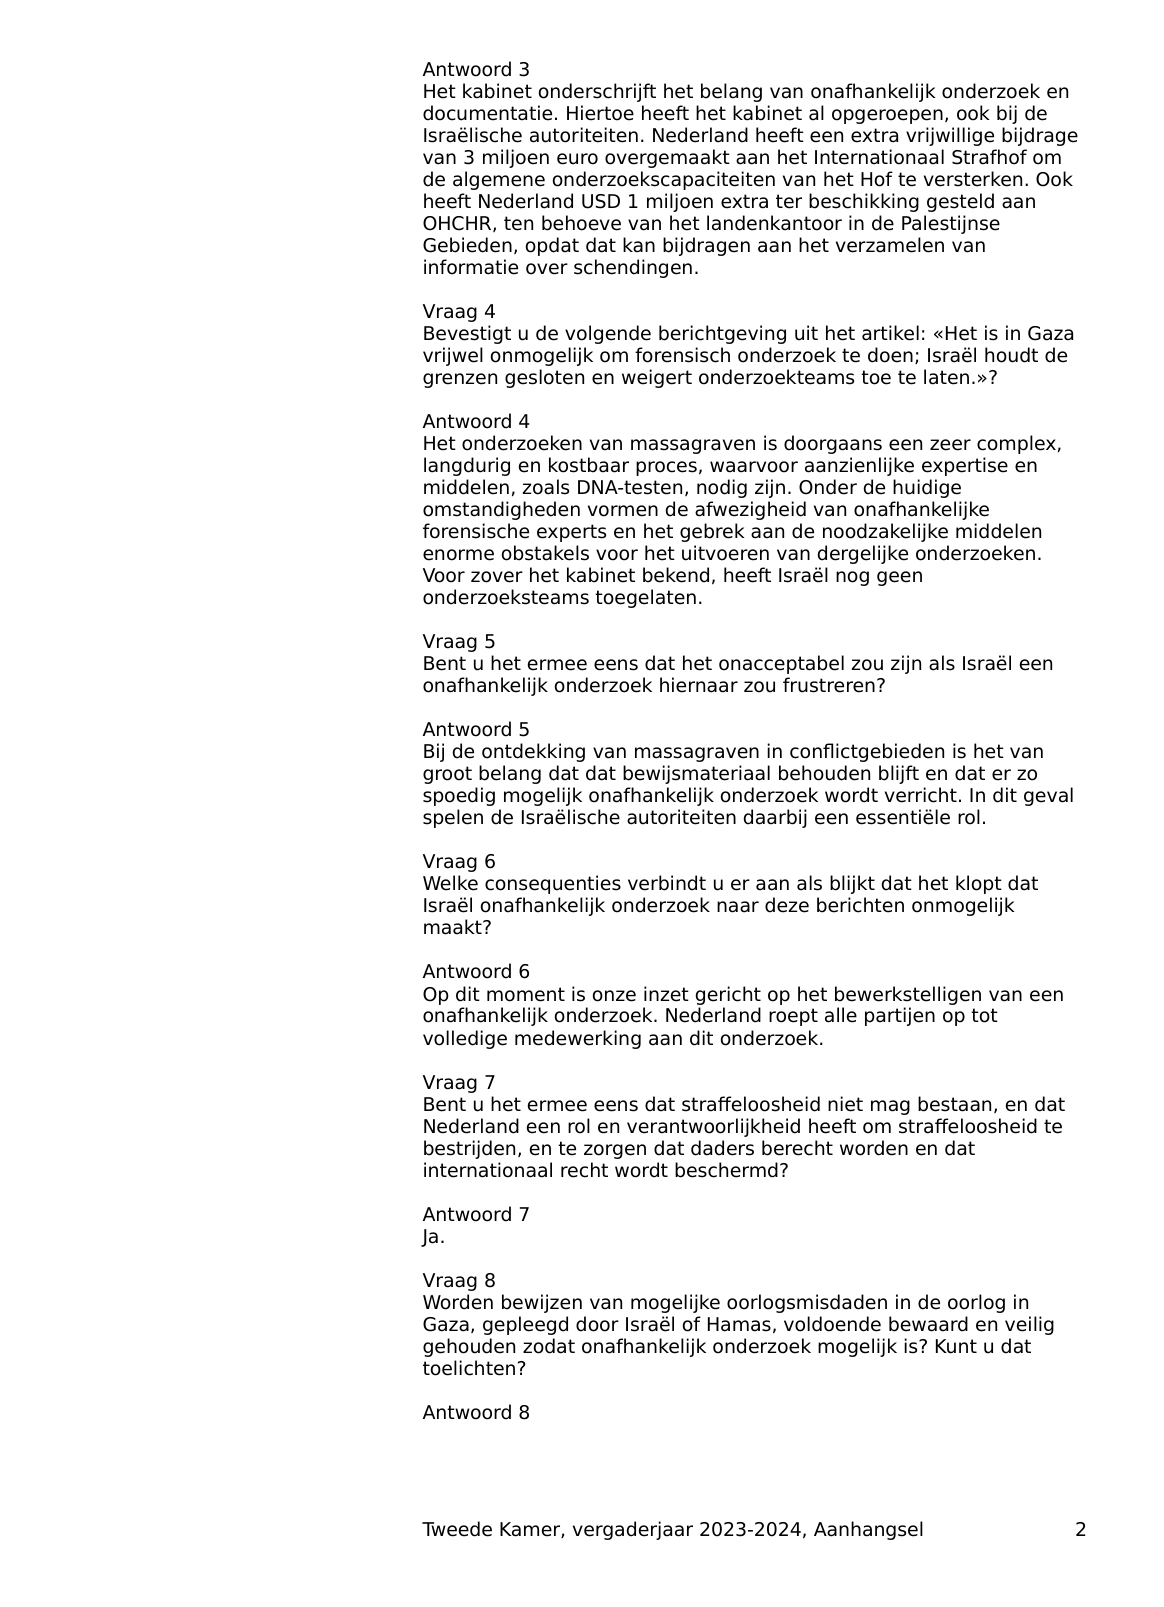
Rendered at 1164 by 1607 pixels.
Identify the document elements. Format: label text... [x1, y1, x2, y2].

text Antwoord 4 [422, 411, 1087, 433]
text Bij de ontdekking van massagraven in conflictgebieden is het van groot belang dat dat bewijsmateriaal behouden blijft en dat er zo spoedig mogelijk onafhankelijk onderzoek wordt verricht. In dit geval spelen de Israëlische autoriteiten daarbij een essentiële rol. [422, 741, 1087, 829]
text Antwoord 3 [422, 59, 1087, 81]
text Het onderzoeken van massagraven is doorgaans een zeer complex, langdurig en kostbaar proces, waarvoor aanzienlijke expertise en middelen, zoals DNA-testen, nodig zijn. Onder de huidige omstandigheden vormen de afwezigheid van onafhankelijke forensische experts en het gebrek aan de noodzakelijke middelen enorme obstakels voor het uitvoeren van dergelijke onderzoeken. Voor zover het kabinet bekend, heeft Israël nog geen onderzoeksteams toegelaten. [422, 433, 1087, 609]
text Bent u het ermee eens dat straffeloosheid niet mag bestaan, en dat Nederland een rol en verantwoorlijkheid heeft om straffeloosheid te bestrijden, en te zorgen dat daders berecht worden en dat internationaal recht wordt beschermd? [422, 1093, 1087, 1181]
text Worden bewijzen van mogelijke oorlogsmisdaden in de oorlog in Gaza, gepleegd door Israël of Hamas, voldoende bewaard en veilig gehouden zodat onafhankelijk onderzoek mogelijk is? Kunt u dat toelichten? [422, 1292, 1087, 1380]
text Vraag 7 [422, 1072, 1087, 1093]
text Welke consequenties verbindt u er aan als blijkt dat het klopt dat Israël onafhankelijk onderzoek naar deze berichten onmogelijk maakt? [422, 873, 1087, 939]
text Antwoord 5 [422, 719, 1087, 741]
text Ja. [422, 1226, 1087, 1248]
text Bent u het ermee eens dat het onacceptabel zou zijn als Israël een onafhankelijk onderzoek hiernaar zou frustreren? [422, 653, 1087, 697]
text Vraag 6 [422, 851, 1087, 873]
text Vraag 4 [422, 301, 1087, 323]
text Vraag 8 [422, 1270, 1087, 1292]
text Antwoord 7 [422, 1204, 1087, 1226]
text Het kabinet onderschrijft het belang van onafhankelijk onderzoek en documentatie. Hiertoe heeft het kabinet al opgeroepen, ook bij de Israëlische autoriteiten. Nederland heeft een extra vrijwillige bijdrage van 3 miljoen euro overgemaakt aan het Internationaal Strafhof om de algemene onderzoekscapaciteiten van het Hof te versterken. Ook heeft Nederland USD 1 miljoen extra ter beschikking gesteld aan OHCHR, ten behoeve van het landenkantoor in de Palestijnse Gebieden, opdat dat kan bijdragen aan het verzamelen van informatie over schendingen. [422, 81, 1087, 279]
text Bevestigt u de volgende berichtgeving uit het artikel: «Het is in Gaza vrijwel onmogelijk om forensisch onderzoek te doen; Israël houdt de grenzen gesloten en weigert onderzoekteams toe te laten.»? [422, 323, 1087, 389]
text Vraag 5 [422, 631, 1087, 653]
text Op dit moment is onze inzet gericht op het bewerkstelligen van een onafhankelijk onderzoek. Nederland roept alle partijen op tot volledige medewerking aan dit onderzoek. [422, 983, 1087, 1049]
text Antwoord 8 [422, 1402, 1087, 1424]
text Antwoord 6 [422, 961, 1087, 983]
